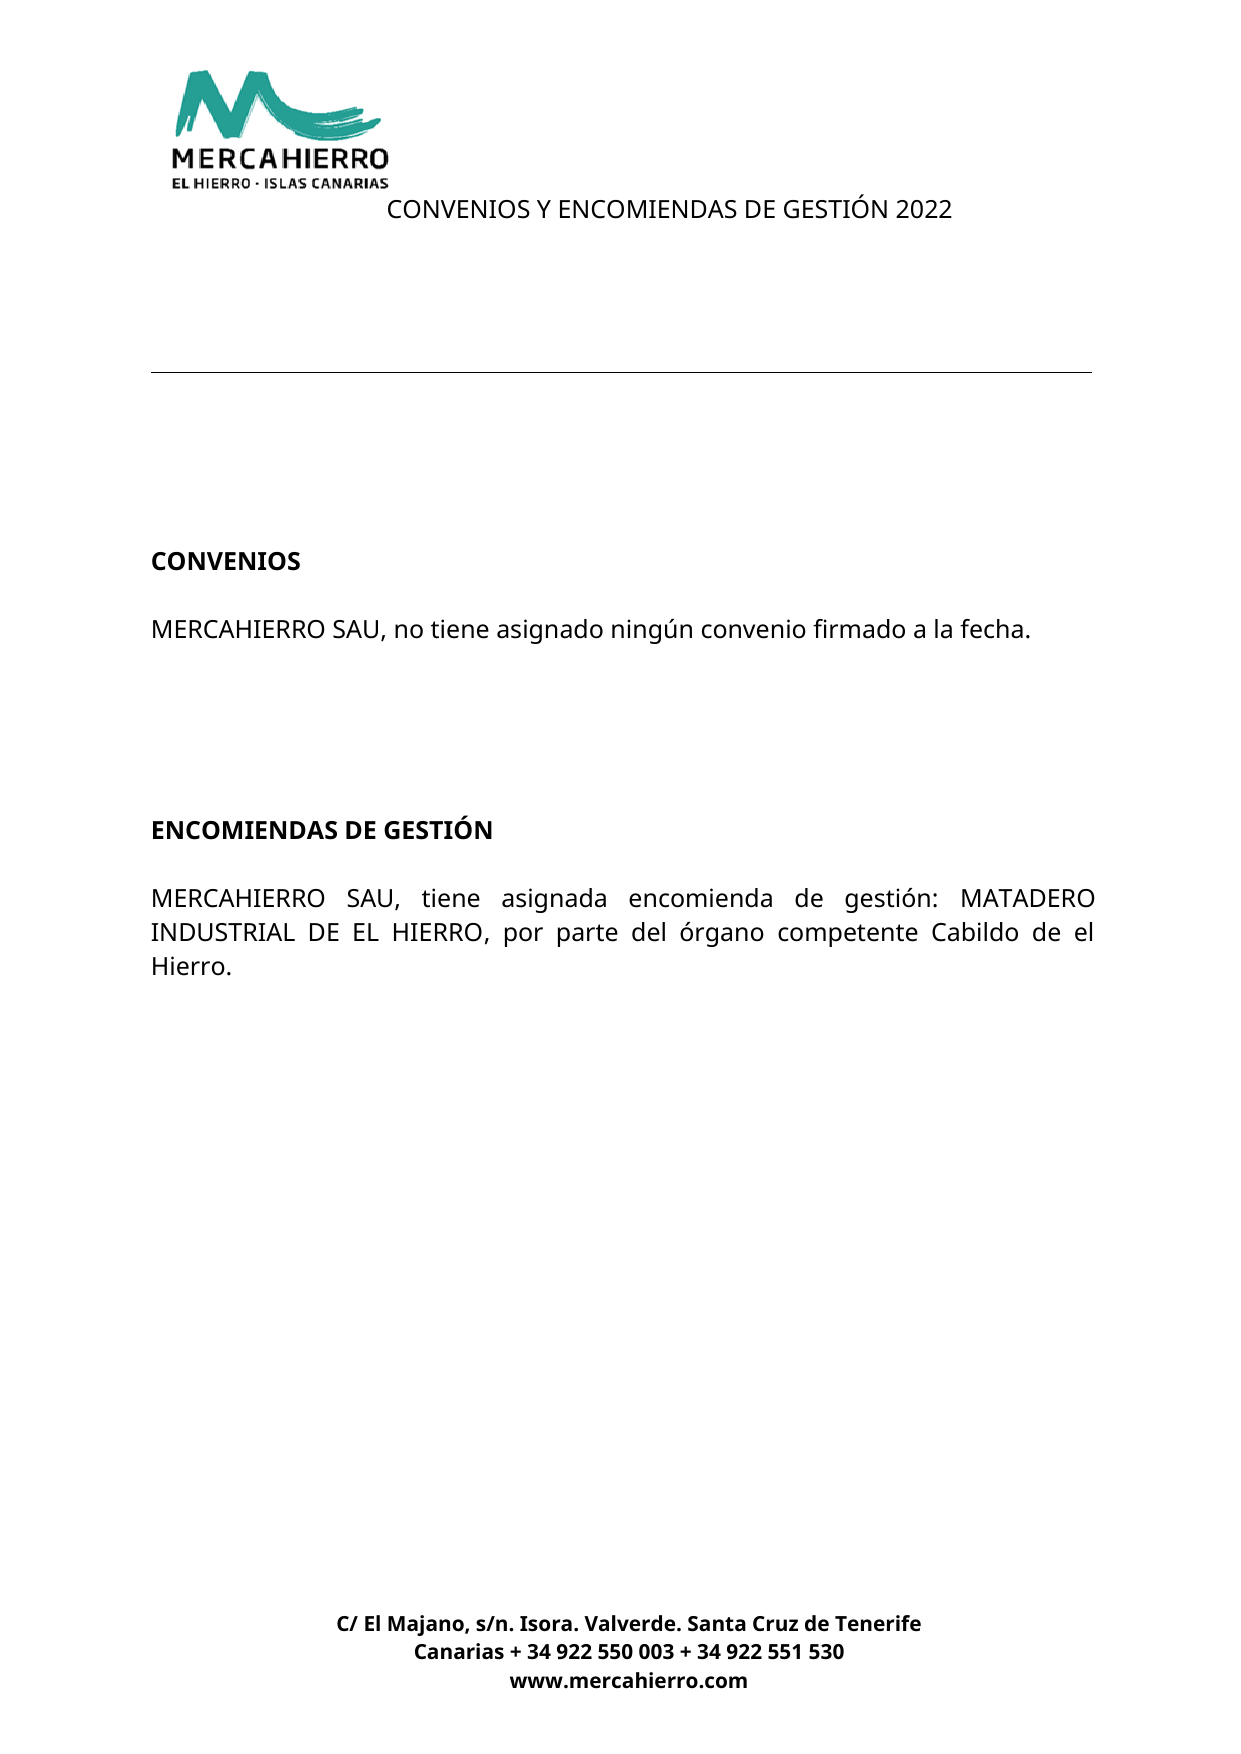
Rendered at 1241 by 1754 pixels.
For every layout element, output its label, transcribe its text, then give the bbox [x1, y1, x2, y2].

text ENCOMIENDAS DE GESTIÓN [151, 813, 1078, 847]
text MERCAHIERRO SAU, no tiene asignado ningún convenio firmado a la fecha. [151, 611, 1096, 645]
text CONVENIOS [151, 543, 1078, 577]
text MERCAHIERRO SAU, tiene asignada encomienda de gestión: matadero industrial DE El Hierro, por parte del órgano competente Cabildo de el Hierro. [151, 881, 1096, 983]
